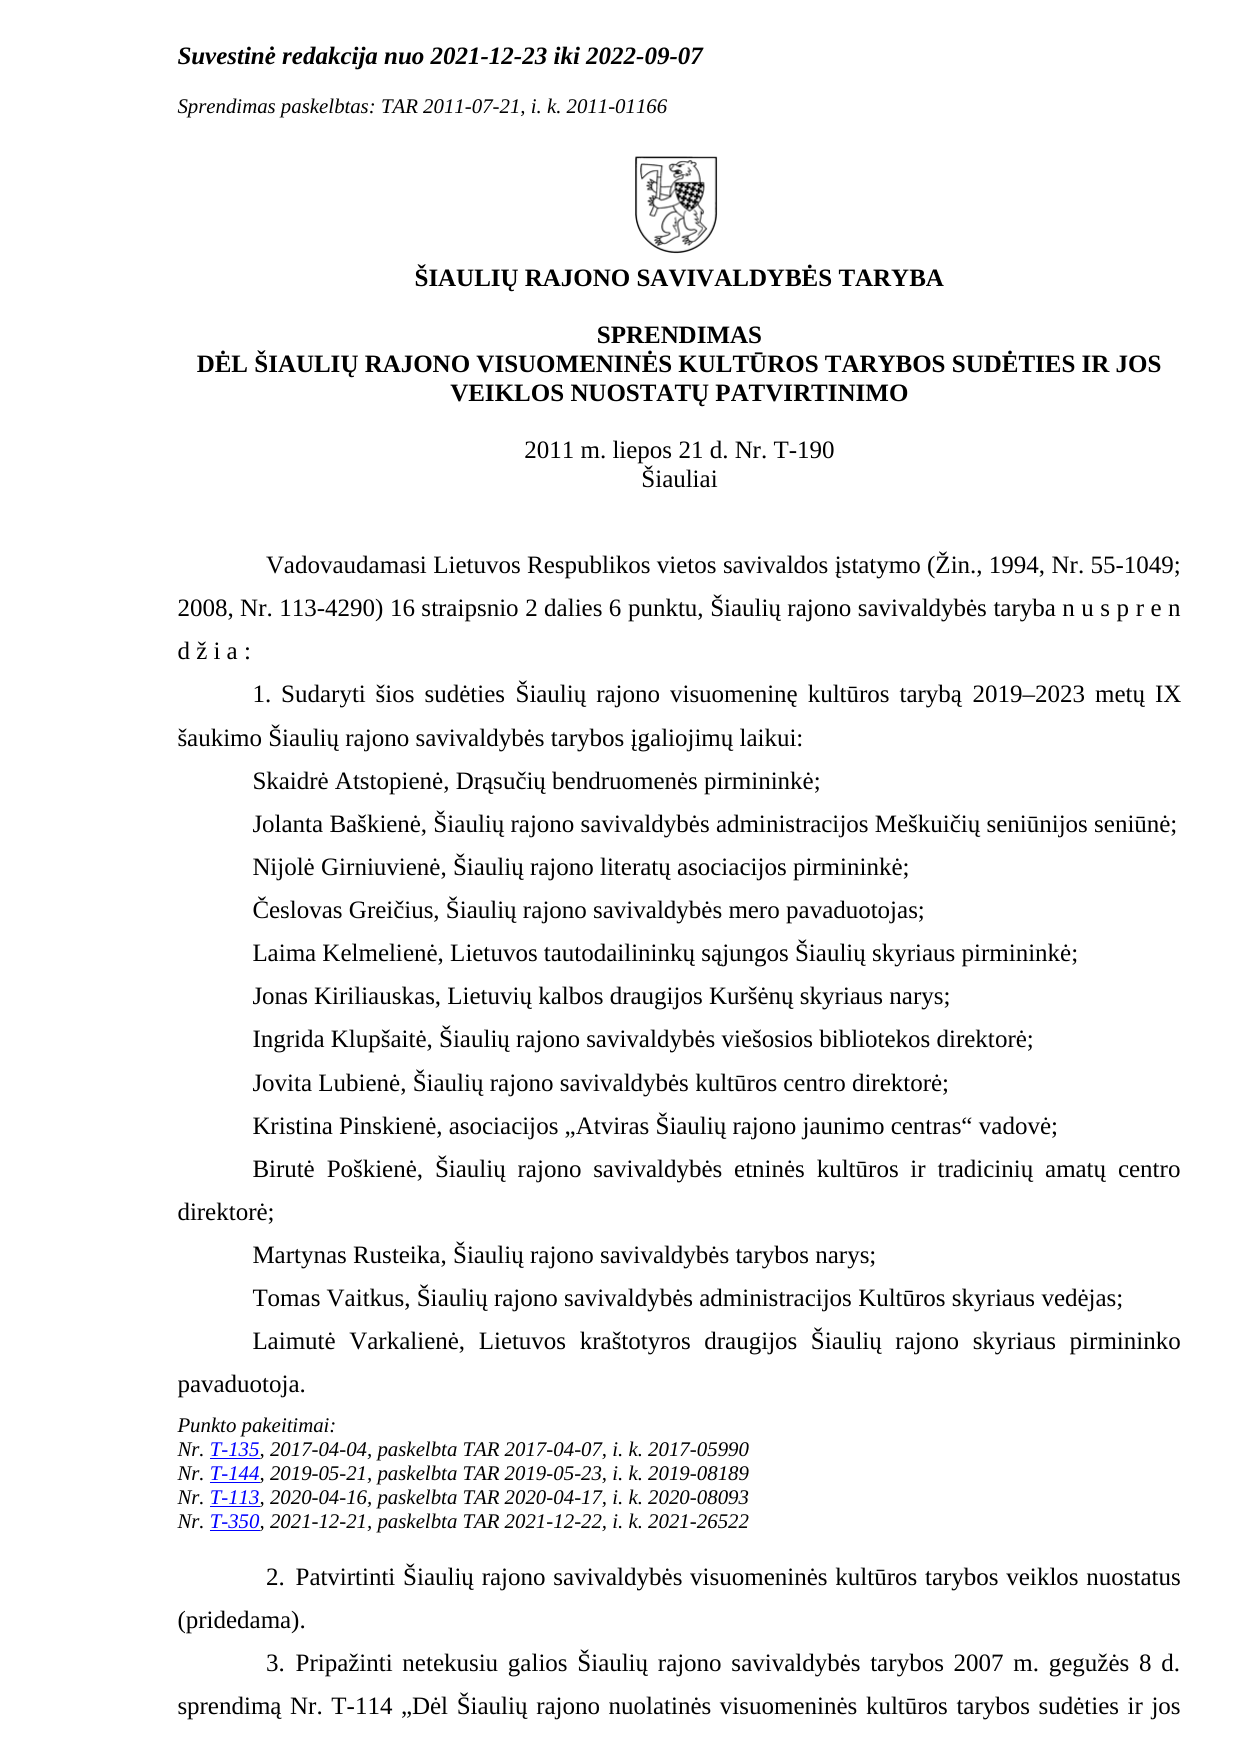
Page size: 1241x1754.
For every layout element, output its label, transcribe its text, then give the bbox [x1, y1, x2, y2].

text 2011 m. liepos 21 d. Nr. T-190 [177, 435, 1181, 464]
text 2. Patvirtinti Šiaulių rajono savivaldybės visuomeninės kultūros tarybos veiklos nuostatus (pridedama). [177, 1562, 1181, 1634]
text Jovita Lubienė, Šiaulių rajono savivaldybės kultūros centro direktorė; [177, 1068, 1181, 1096]
text Nijolė Girniuvienė, Šiaulių rajono literatų asociacijos pirmininkė; [177, 852, 1181, 881]
text Skaidrė Atstopienė, Drąsučių bendruomenės pirmininkė; [177, 766, 1181, 794]
text Laima Kelmelienė, Lietuvos tautodailininkų sąjungos Šiaulių skyriaus pirmininkė; [177, 938, 1181, 967]
text Martynas Rusteika, Šiaulių rajono savivaldybės tarybos narys; [177, 1240, 1181, 1269]
text Nr. T-113, 2020-04-16, paskelbta TAR 2020-04-17, i. k. 2020-08093 [177, 1485, 1181, 1509]
text Sprendimas paskelbtas: TAR 2011-07-21, i. k. 2011-01166 [177, 94, 1181, 118]
text Tomas Vaitkus, Šiaulių rajono savivaldybės administracijos Kultūros skyriaus vedėjas; [177, 1283, 1181, 1312]
text Jolanta Baškienė, Šiaulių rajono savivaldybės administracijos Meškuičių seniūnijos seniūnė; [177, 809, 1181, 838]
text Nr. T-350, 2021-12-21, paskelbta TAR 2021-12-22, i. k. 2021-26522 [177, 1509, 1181, 1533]
text SPRENDIMAS [177, 320, 1181, 349]
text DĖL ŠIAULIŲ RAJONO VISUOMENINĖS KULTŪROS TARYBOS SUDĖTIES IR JOS [177, 349, 1181, 378]
text Česlovas Greičius, Šiaulių rajono savivaldybės mero pavaduotojas; [177, 895, 1181, 924]
text Šiauliai [177, 464, 1181, 493]
text Vadovaudamasi Lietuvos Respublikos vietos savivaldos įstatymo (Žin., 1994, Nr. 55-1049; 2008, Nr. 113-4290) 16 straipsnio 2 dalies 6 punktu, Šiaulių rajono savivaldybės taryba n u s p r e n d ž i a : [177, 550, 1181, 665]
text Punkto pakeitimai: [177, 1413, 1181, 1437]
text Nr. T-144, 2019-05-21, paskelbta TAR 2019-05-23, i. k. 2019-08189 [177, 1461, 1181, 1485]
text Kristina Pinskienė, asociacijos „Atviras Šiaulių rajono jaunimo centras“ vadovė; [177, 1111, 1181, 1139]
text Nr. T-135, 2017-04-04, paskelbta TAR 2017-04-07, i. k. 2017-05990 [177, 1437, 1181, 1461]
text 1. Sudaryti šios sudėties Šiaulių rajono visuomeninę kultūros tarybą 2019–2023 metų IX šaukimo Šiaulių rajono savivaldybės tarybos įgaliojimų laikui: [177, 679, 1181, 751]
text VEIKLOS NUOSTATŲ PATVIRTINIMO [177, 378, 1181, 406]
text Birutė Poškienė, Šiaulių rajono savivaldybės etninės kultūros ir tradicinių amatų centro direktorė; [177, 1154, 1181, 1226]
text Laimutė Varkalienė, Lietuvos kraštotyros draugijos Šiaulių rajono skyriaus pirmininko pavaduotoja. [177, 1326, 1181, 1398]
text Jonas Kiriliauskas, Lietuvių kalbos draugijos Kuršėnų skyriaus narys; [177, 981, 1181, 1010]
text Suvestinė redakcija nuo 2021-12-23 iki 2022-09-07 [177, 41, 1181, 70]
text ŠIAULIŲ RAJONO SAVIVALDYBĖS TARYBA [177, 263, 1181, 291]
text 3. Pripažinti netekusiu galios Šiaulių rajono savivaldybės tarybos 2007 m. gegužės 8 d. sprendimą Nr. T-114 „Dėl Šiaulių rajono nuolatinės visuomeninės kultūros tarybos sudėties ir jos [177, 1648, 1181, 1720]
text Ingrida Klupšaitė, Šiaulių rajono savivaldybės viešosios bibliotekos direktorė; [177, 1024, 1181, 1053]
